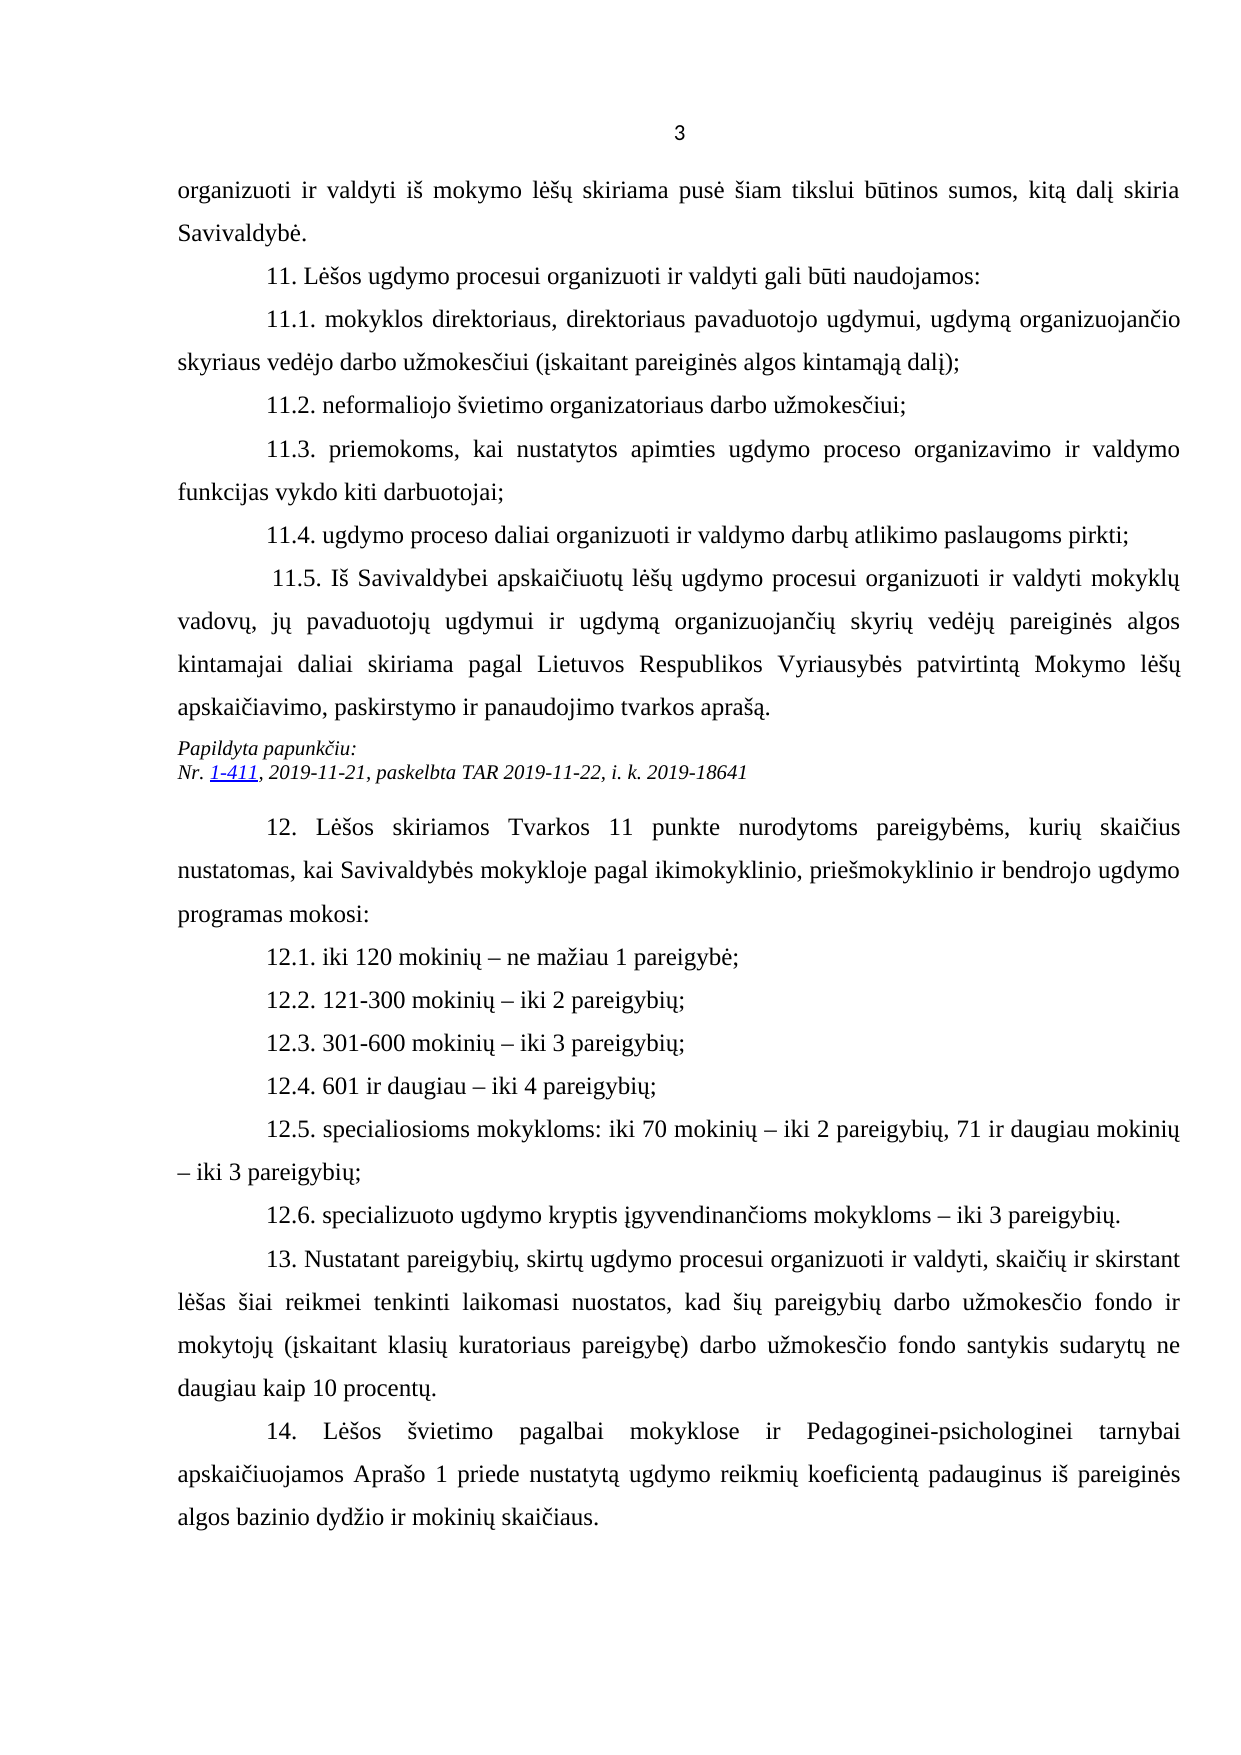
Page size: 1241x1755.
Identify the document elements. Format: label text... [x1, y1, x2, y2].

text organizuoti ir valdyti iš mokymo lėšų skiriama pusė šiam tikslui būtinos sumos, kitą dalį skiria Savivaldybė. [177, 175, 1181, 247]
text 12.4. 601 ir daugiau – iki 4 pareigybių; [177, 1071, 1181, 1100]
text 12. Lėšos skiriamos Tvarkos 11 punkte nurodytoms pareigybėms, kurių skaičius nustatomas, kai Savivaldybės mokykloje pagal ikimokyklinio, priešmokyklinio ir bendrojo ugdymo programas mokosi: [177, 812, 1181, 927]
text 11.5. Iš Savivaldybei apskaičiuotų lėšų ugdymo procesui organizuoti ir valdyti mokyklų vadovų, jų pavaduotojų ugdymui ir ugdymą organizuojančių skyrių vedėjų pareiginės algos kintamajai daliai skiriama pagal Lietuvos Respublikos Vyriausybės patvirtintą Mokymo lėšų apskaičiavimo, paskirstymo ir panaudojimo tvarkos aprašą. [177, 563, 1181, 721]
text 14. Lėšos švietimo pagalbai mokyklose ir Pedagoginei-psichologinei tarnybai apskaičiuojamos Aprašo 1 priede nustatytą ugdymo reikmių koeficientą padauginus iš pareiginės algos bazinio dydžio ir mokinių skaičiaus. [177, 1416, 1181, 1531]
text 12.5. specialiosioms mokykloms: iki 70 mokinių – iki 2 pareigybių, 71 ir daugiau mokinių – iki 3 pareigybių; [177, 1114, 1181, 1186]
text 12.3. 301-600 mokinių – iki 3 pareigybių; [177, 1028, 1181, 1057]
text 12.2. 121-300 mokinių – iki 2 pareigybių; [177, 985, 1181, 1014]
text 12.1. iki 120 mokinių – ne mažiau 1 pareigybė; [177, 942, 1181, 971]
text 11.4. ugdymo proceso daliai organizuoti ir valdymo darbų atlikimo paslaugoms pirkti; [177, 520, 1181, 549]
text Nr. 1-411, 2019-11-21, paskelbta TAR 2019-11-22, i. k. 2019-18641 [177, 759, 1181, 784]
text Papildyta papunkčiu: [177, 736, 1181, 759]
text 11.2. neformaliojo švietimo organizatoriaus darbo užmokesčiui; [177, 391, 1181, 419]
text 11. Lėšos ugdymo procesui organizuoti ir valdyti gali būti naudojamos: [177, 261, 1181, 290]
text 13. Nustatant pareigybių, skirtų ugdymo procesui organizuoti ir valdyti, skaičių ir skirstant lėšas šiai reikmei tenkinti laikomasi nuostatos, kad šių pareigybių darbo užmokesčio fondo ir mokytojų (įskaitant klasių kuratoriaus pareigybę) darbo užmokesčio fondo santykis sudarytų ne daugiau kaip 10 procentų. [177, 1244, 1181, 1402]
text 11.1. mokyklos direktoriaus, direktoriaus pavaduotojo ugdymui, ugdymą organizuojančio skyriaus vedėjo darbo užmokesčiui (įskaitant pareiginės algos kintamąją dalį); [177, 304, 1181, 376]
text 11.3. priemokoms, kai nustatytos apimties ugdymo proceso organizavimo ir valdymo funkcijas vykdo kiti darbuotojai; [177, 434, 1181, 506]
text 12.6. specializuoto ugdymo kryptis įgyvendinančioms mokykloms – iki 3 pareigybių. [177, 1201, 1181, 1229]
